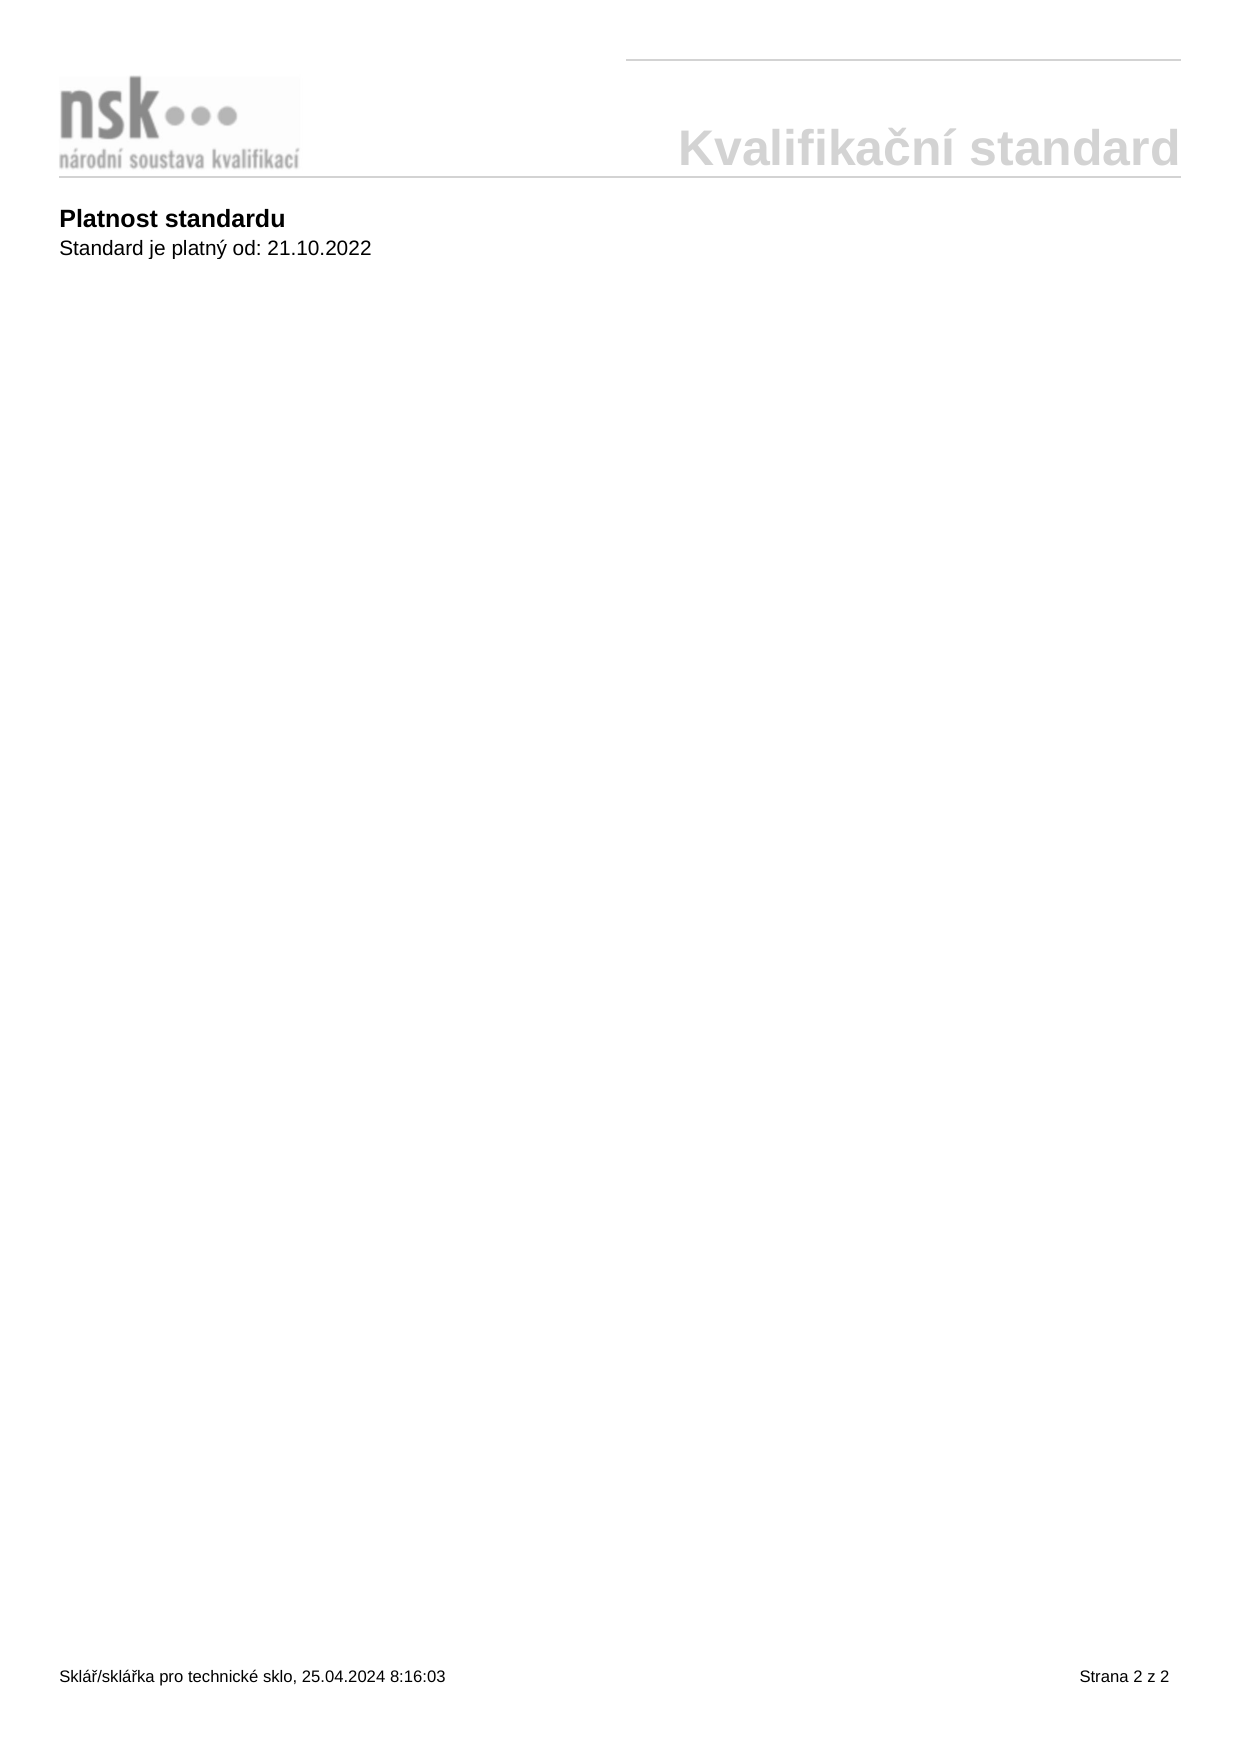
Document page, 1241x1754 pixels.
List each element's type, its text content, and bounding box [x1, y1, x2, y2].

table_cell [484, 1409, 620, 1658]
table_cell [862, 194, 1093, 200]
table_cell [1169, 559, 1181, 859]
table_cell [621, 59, 626, 170]
table_cell [1093, 559, 1169, 859]
table_cell Sklář/sklářka pro technické sklo, 25.04.2024 8:16:03 [59, 1658, 862, 1694]
table_cell [1093, 1159, 1169, 1409]
table_cell [1093, 859, 1169, 1159]
table_cell [626, 559, 862, 859]
table_cell [1093, 259, 1169, 559]
table_cell [862, 259, 1093, 559]
table_cell [620, 559, 626, 859]
table_cell [862, 1159, 1093, 1409]
table_cell Standard je platný od: 21.10.2022 [59, 236, 1181, 259]
table_cell [626, 1159, 862, 1409]
table_cell [862, 559, 1093, 859]
table_cell [626, 859, 862, 1159]
table_cell Platnost standardu [59, 200, 1181, 236]
table_cell [484, 171, 620, 176]
table_cell [59, 171, 483, 176]
table_cell [862, 1409, 1093, 1658]
table_cell [620, 859, 626, 1159]
table_cell [1169, 194, 1181, 200]
table_cell [1169, 1159, 1181, 1409]
table_cell [484, 559, 620, 859]
table_cell [862, 859, 1093, 1159]
table_cell [626, 259, 862, 559]
table_cell [1169, 259, 1181, 559]
table_cell [1169, 1409, 1181, 1658]
table_cell [620, 259, 626, 559]
table_cell Strana 2 z 2 [862, 1658, 1169, 1694]
table_cell Kvalifikační standard [626, 61, 1181, 176]
picture [58, 59, 621, 171]
table_cell [59, 1159, 483, 1409]
table_cell [59, 559, 483, 859]
table_cell [59, 194, 483, 200]
table_cell [59, 859, 483, 1159]
table_cell [1169, 859, 1181, 1159]
table_cell [1093, 1409, 1169, 1658]
table_cell [484, 194, 620, 200]
table_cell [1169, 1658, 1181, 1694]
table_cell [1093, 194, 1169, 200]
table_cell [484, 1159, 620, 1409]
table_cell [59, 259, 483, 559]
table_cell [59, 1409, 483, 1658]
table_cell [626, 194, 862, 200]
table_cell [484, 259, 620, 559]
table_cell [59, 178, 1181, 194]
table_cell [484, 859, 620, 1159]
table_cell [620, 1159, 626, 1409]
table_cell [626, 1409, 862, 1658]
table_cell [620, 1409, 626, 1658]
